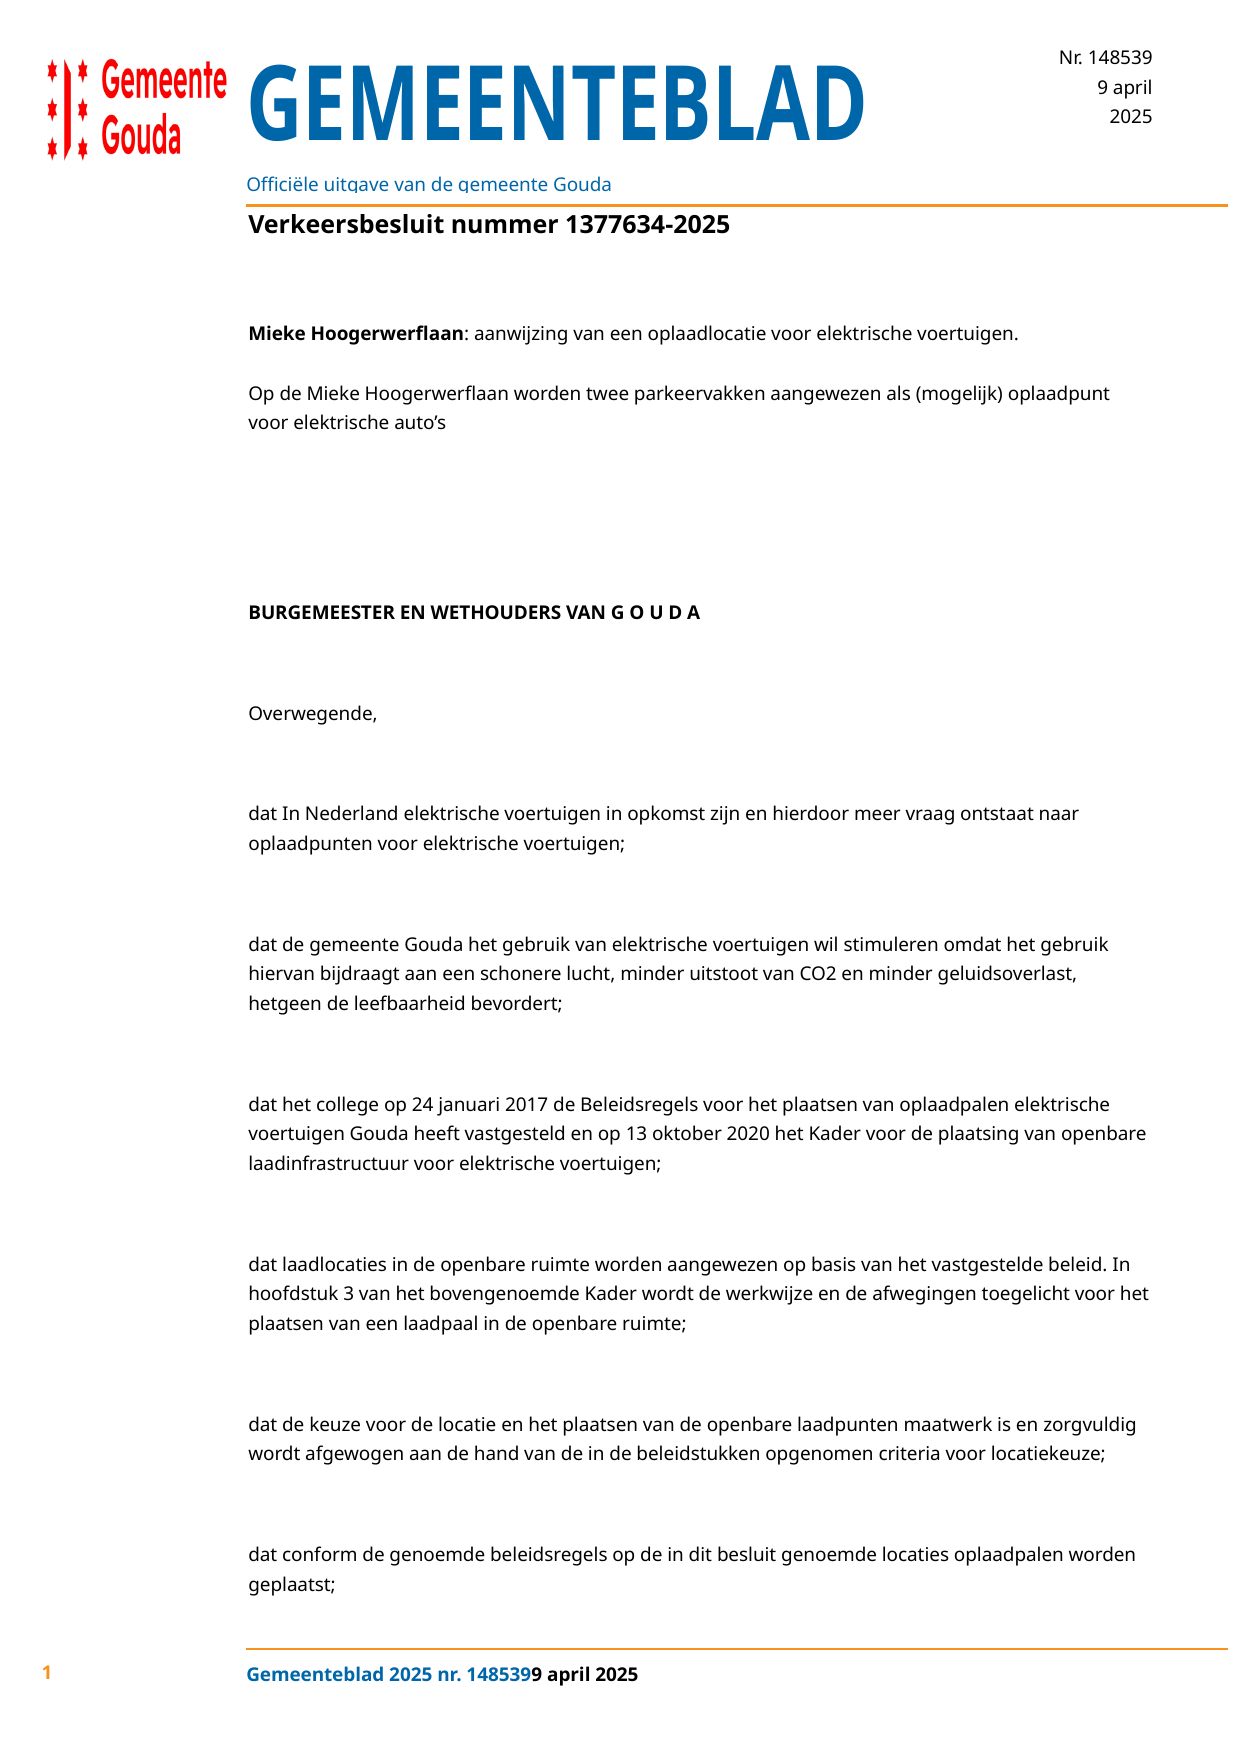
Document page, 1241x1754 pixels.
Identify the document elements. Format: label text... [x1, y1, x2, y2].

picture [41, 47, 231, 172]
text dat conform de genoemde beleidsregels op de in dit besluit genoemde locaties oplaadpalen worden geplaatst; [248, 1541, 1152, 1597]
text Op de Mieke Hoogerwerflaan worden twee parkeervakken aangewezen als (mogelijk) oplaadpunt voor elektrische auto’s [248, 380, 1152, 435]
text dat het college op 24 januari 2017 de Beleidsregels voor het plaatsen van oplaadpalen elektrische voertuigen Gouda heeft vastgesteld en op 13 oktober 2020 het Kader voor de plaatsing van openbare laadinfrastructuur voor elektrische voertuigen; [248, 1091, 1152, 1176]
text Mieke Hoogerwerflaan: aanwijzing van een oplaadlocatie voor elektrische voertuigen. [248, 321, 1152, 346]
text dat de gemeente Gouda het gebruik van elektrische voertuigen wil stimuleren omdat het gebruik hiervan bijdraagt aan een schonere lucht, minder uitstoot van CO2 en minder geluidsoverlast, hetgeen de leefbaarheid bevordert; [248, 931, 1152, 1016]
text BURGEMEESTER EN WETHOUDERS VAN G O U D A [248, 599, 1152, 625]
text Verkeersbesluit nummer 1377634-2025 [248, 207, 1152, 241]
text Overwegende, [248, 700, 1152, 726]
text dat In Nederland elektrische voertuigen in opkomst zijn en hierdoor meer vraag ontstaat naar oplaadpunten voor elektrische voertuigen; [248, 801, 1152, 856]
text dat laadlocaties in de openbare ruimte worden aangewezen op basis van het vastgestelde beleid. In hoofdstuk 3 van het bovengenoemde Kader wordt de werkwijze en de afwegingen toegelicht voor het plaatsen van een laadpaal in de openbare ruimte; [248, 1251, 1152, 1336]
text dat de keuze voor de locatie en het plaatsen van de openbare laadpunten maatwerk is en zorgvuldig wordt afgewogen aan de hand van de in de beleidstukken opgenomen criteria voor locatiekeuze; [248, 1411, 1152, 1466]
